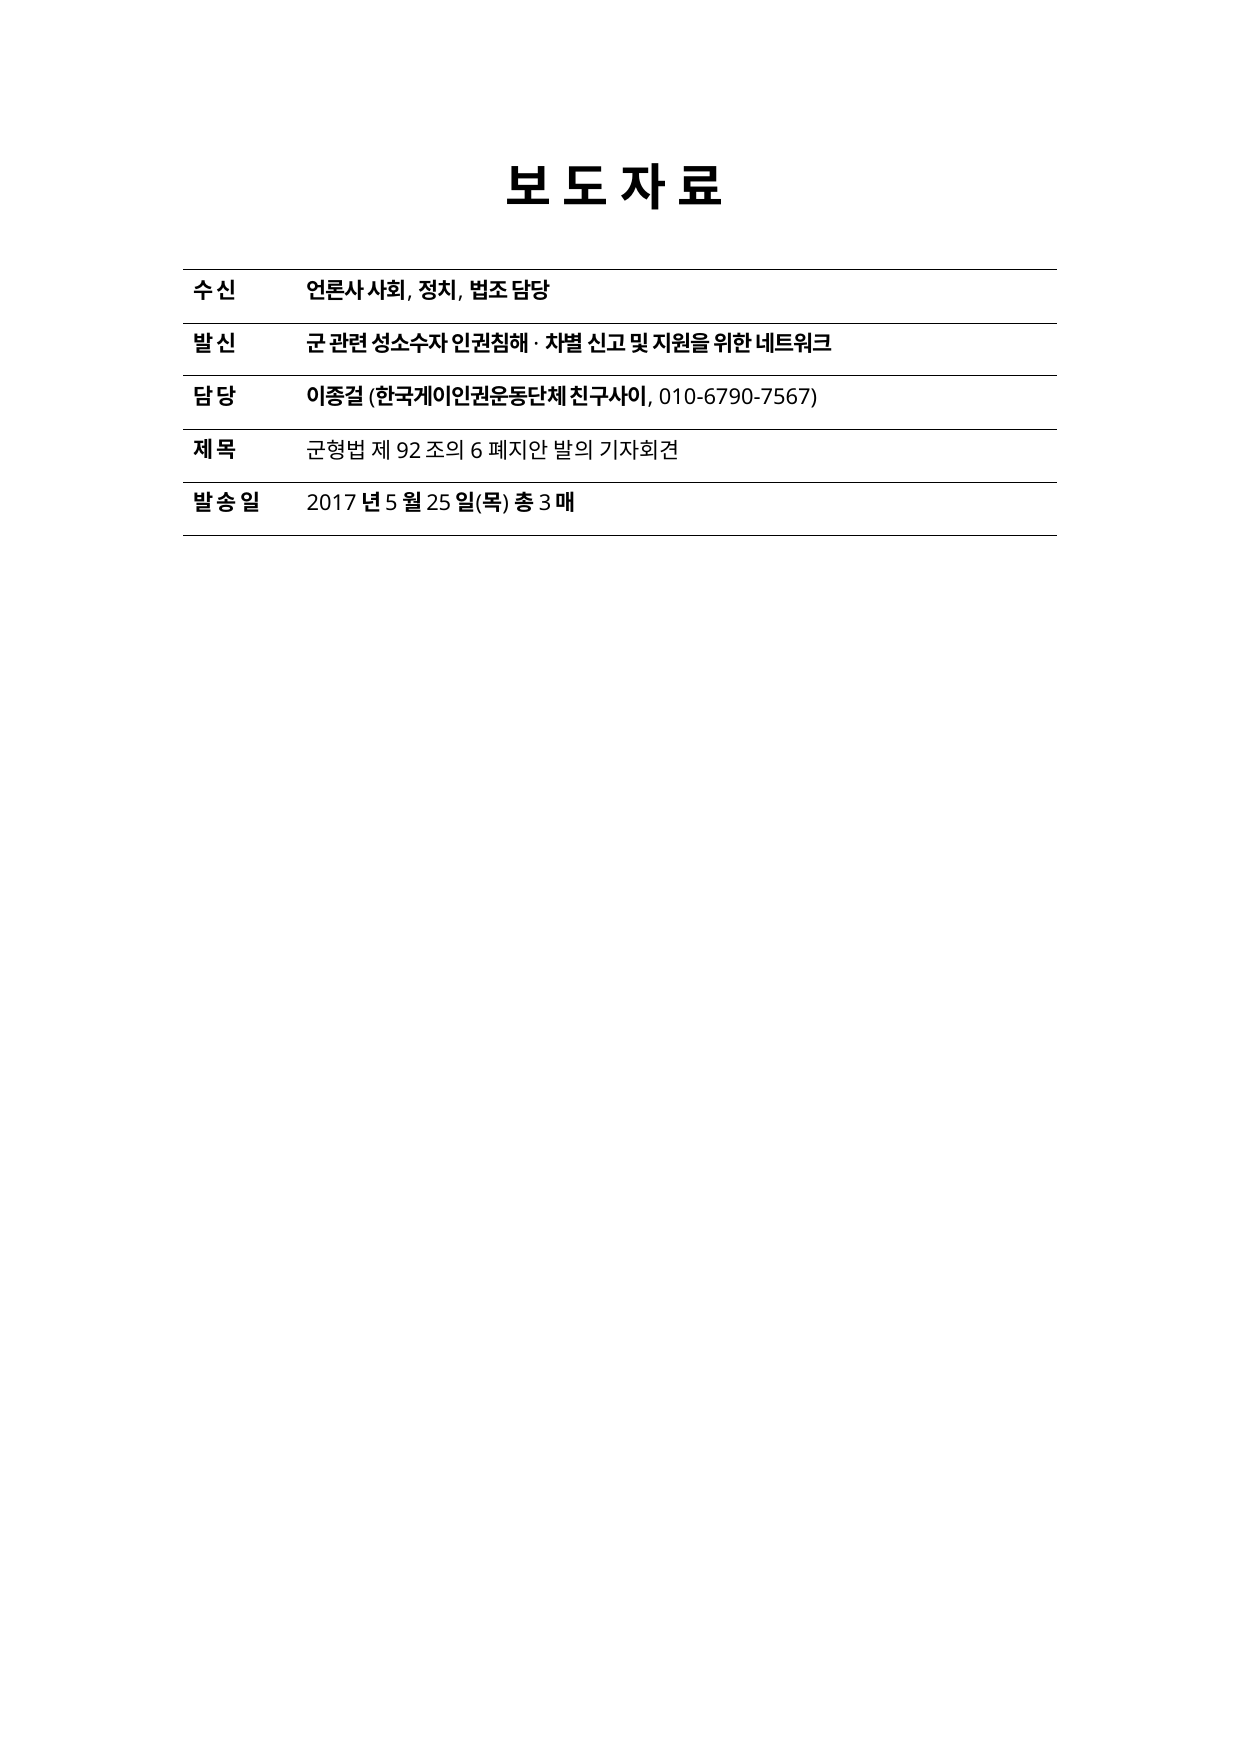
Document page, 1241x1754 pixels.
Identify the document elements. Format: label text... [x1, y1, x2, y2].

table_header 수 신 [183, 270, 296, 322]
table_cell 군 관련 성소수자 인권침해 · 차별 신고 및 지원을 위한 네트워크 [296, 324, 1057, 375]
table_cell 담 당 [183, 376, 296, 428]
table_header 언론사 사회, 정치, 법조 담당 [296, 270, 1057, 322]
table_cell 군형법 제92조의6 폐지안 발의 기자회견 [296, 430, 1057, 481]
table_cell 이종걸 (한국게이인권운동단체 친구사이, 010-6790-7567) [296, 376, 1057, 428]
table_cell 제 목 [183, 430, 296, 481]
table_cell 발 신 [183, 324, 296, 375]
table_cell 2017년 5월 25일(목) 총 3매 [296, 483, 1057, 534]
text 보 도 자 료 [177, 148, 1063, 220]
table_cell 발 송 일 [183, 483, 296, 534]
